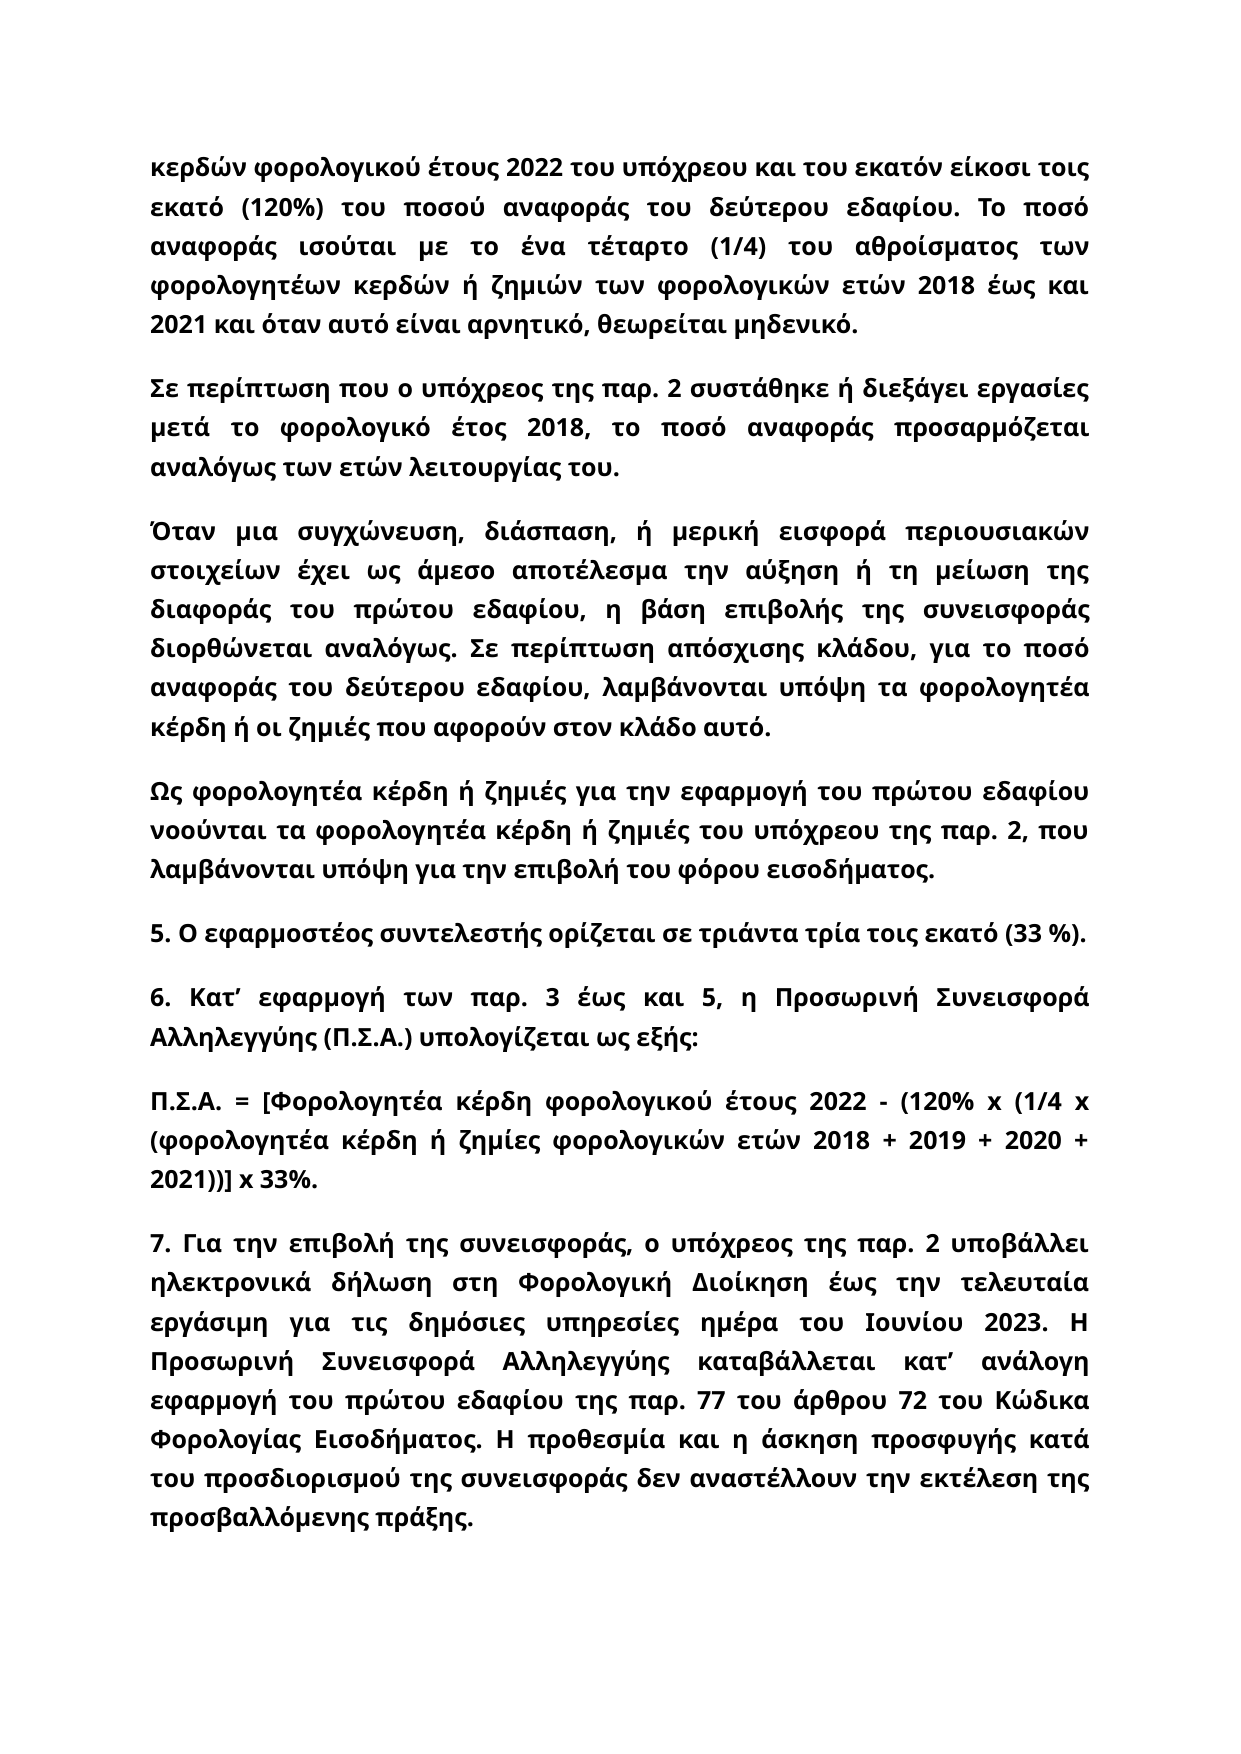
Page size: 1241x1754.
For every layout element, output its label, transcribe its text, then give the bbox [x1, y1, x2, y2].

text Σε περίπτωση που ο υπόχρεος της παρ. 2 συστάθηκε ή διεξάγει εργασίες μετά το φορολογικό έτος 2018, το ποσό αναφοράς προσαρμόζεται αναλόγως των ετών λειτουργίας του. [150, 371, 1090, 483]
text Ως φορολογητέα κέρδη ή ζημιές για την εφαρμογή του πρώτου εδαφίου νοούνται τα φορολογητέα κέρδη ή ζημιές του υπόχρεου της παρ. 2, που λαμβάνονται υπόψη για την επιβολή του φόρου εισοδήματος. [150, 773, 1090, 886]
text Όταν μια συγχώνευση, διάσπαση, ή μερική εισφορά περιουσιακών στοιχείων έχει ως άμεσο αποτέλεσμα την αύξηση ή τη μείωση της διαφοράς του πρώτου εδαφίου, η βάση επιβολής της συνεισφοράς διορθώνεται αναλόγως. Σε περίπτωση απόσχισης κλάδου, για το ποσό αναφοράς του δεύτερου εδαφίου, λαμβάνονται υπόψη τα φορολογητέα κέρδη ή οι ζημιές που αφορούν στον κλάδο αυτό. [150, 513, 1090, 743]
text Π.Σ.Α. = [Φορολογητέα κέρδη φορολογικού έτους 2022 - (120% x (1/4 x (φορολογητέα κέρδη ή ζημίες φορολογικών ετών 2018 + 2019 + 2020 + 2021))] x 33%. [150, 1083, 1090, 1196]
text κερδών φορολογικού έτους 2022 του υπόχρεου και του εκατόν είκοσι τοις εκατό (120%) του ποσού αναφοράς του δεύτερου εδαφίου. Το ποσό αναφοράς ισούται με το ένα τέταρτο (1/4) του αθροίσματος των φορολογητέων κερδών ή ζημιών των φορολογικών ετών 2018 έως και 2021 και όταν αυτό είναι αρνητικό, θεωρείται μηδενικό. [150, 150, 1090, 341]
text 6. Κατ’ εφαρμογή των παρ. 3 έως και 5, η Προσωρινή Συνεισφορά Αλληλεγγύης (Π.Σ.Α.) υπολογίζεται ως εξής: [150, 980, 1090, 1053]
text 5. Ο εφαρμοστέος συντελεστής ορίζεται σε τριάντα τρία τοις εκατό (33 %). [150, 916, 1090, 950]
text 7. Για την επιβολή της συνεισφοράς, ο υπόχρεος της παρ. 2 υποβάλλει ηλεκτρονικά δήλωση στη Φορολογική Διοίκηση έως την τελευταία εργάσιμη για τις δημόσιες υπηρεσίες ημέρα του Ιουνίου 2023. Η Προσωρινή Συνεισφορά Αλληλεγγύης καταβάλλεται κατ’ ανάλογη εφαρμογή του πρώτου εδαφίου της παρ. 77 του άρθρου 72 του Κώδικα Φορολογίας Εισοδήματος. Η προθεσμία και η άσκηση προσφυγής κατά του προσδιορισμού της συνεισφοράς δεν αναστέλλουν την εκτέλεση της προσβαλλόμενης πράξης. [150, 1226, 1090, 1534]
